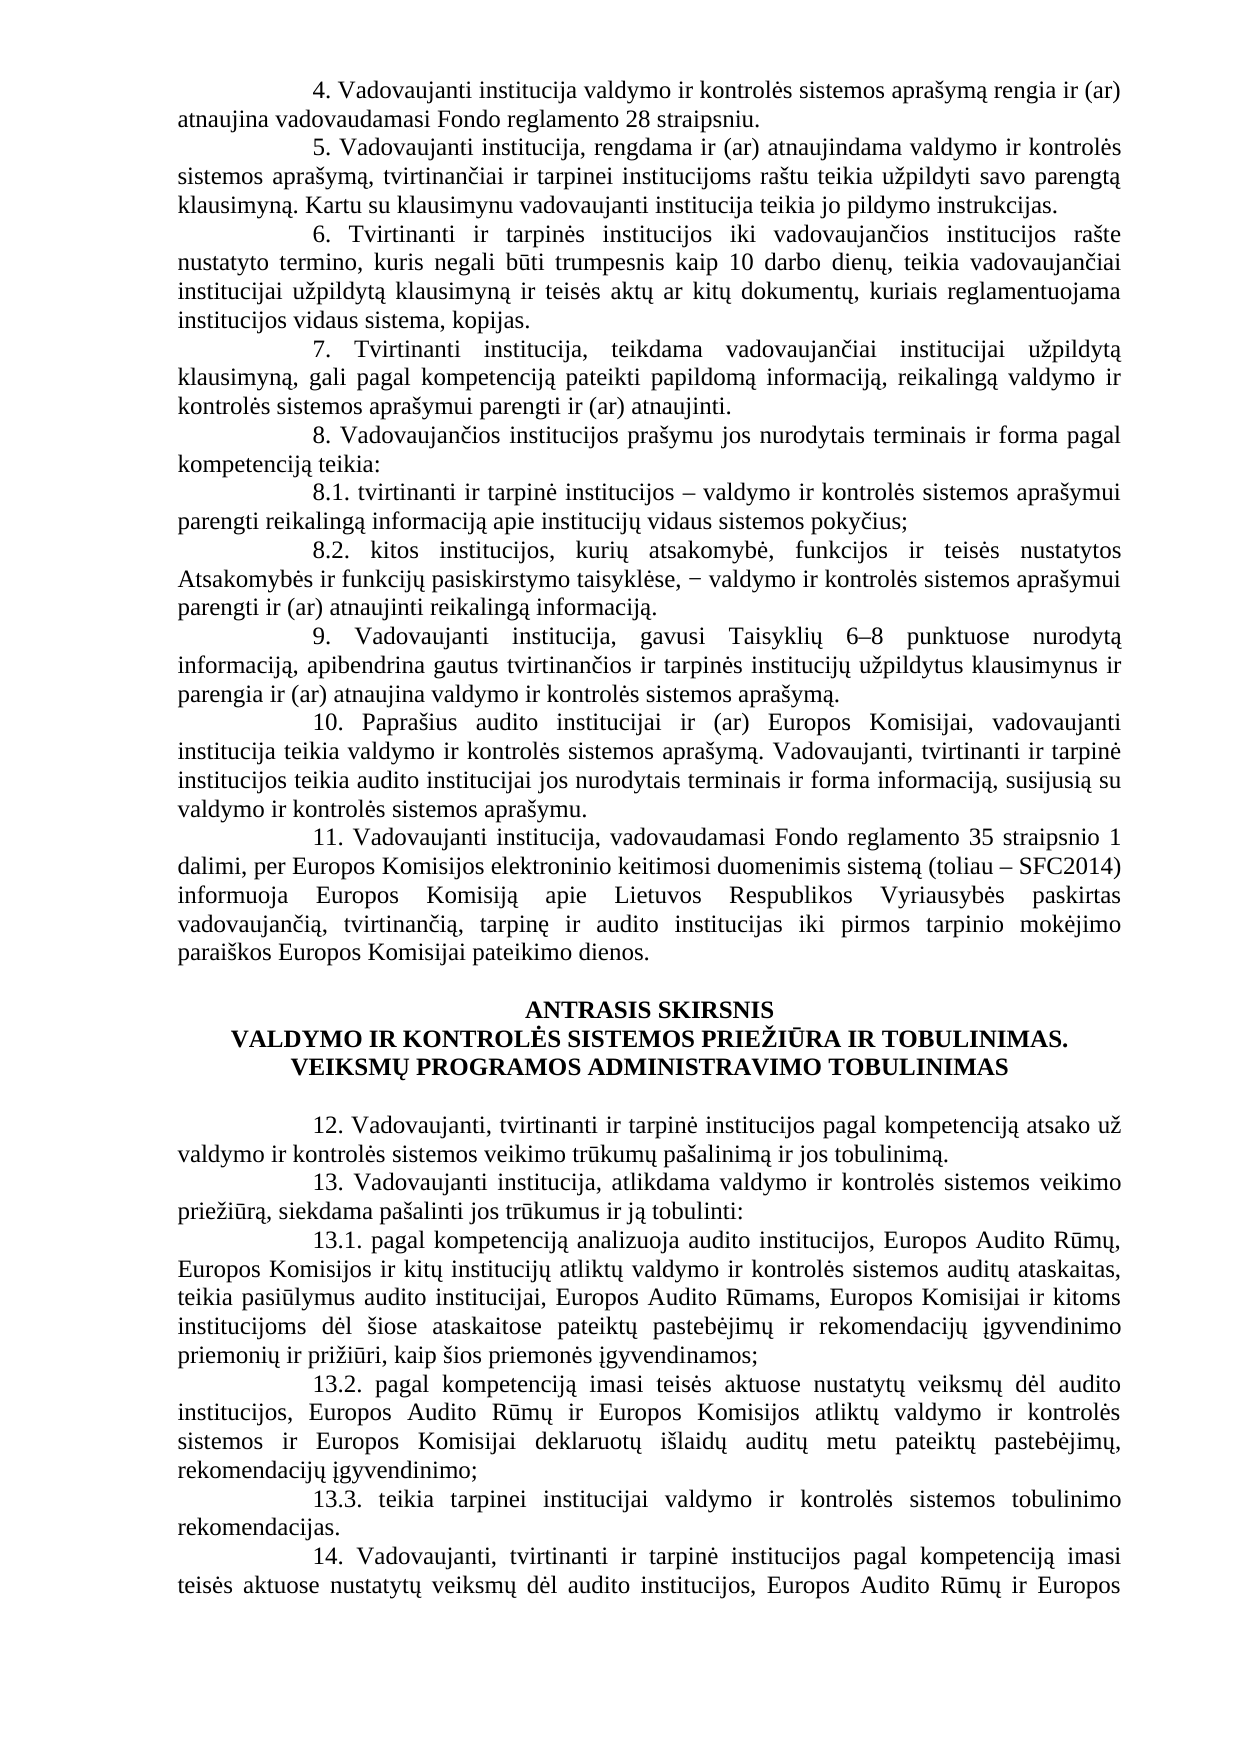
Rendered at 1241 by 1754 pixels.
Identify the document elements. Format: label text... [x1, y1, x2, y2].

text 13.3. teikia tarpinei institucijai valdymo ir kontrolės sistemos tobulinimo rekomendacijas. [177, 1484, 1122, 1541]
text 6. Tvirtinanti ir tarpinės institucijos iki vadovaujančios institucijos rašte nustatyto termino, kuris negali būti trumpesnis kaip 10 darbo dienų, teikia vadovaujančiai institucijai užpildytą klausimyną ir teisės aktų ar kitų dokumentų, kuriais reglamentuojama institucijos vidaus sistema, kopijas. [177, 219, 1122, 334]
text 12. Vadovaujanti, tvirtinanti ir tarpinė institucijos pagal kompetenciją atsako už valdymo ir kontrolės sistemos veikimo trūkumų pašalinimą ir jos tobulinimą. [177, 1110, 1122, 1167]
text 14. Vadovaujanti, tvirtinanti ir tarpinė institucijos pagal kompetenciją imasi teisės aktuose nustatytų veiksmų dėl audito institucijos, Europos Audito Rūmų ir Europos [177, 1541, 1122, 1599]
text 5. Vadovaujanti institucija, rengdama ir (ar) atnaujindama valdymo ir kontrolės sistemos aprašymą, tvirtinančiai ir tarpinei institucijoms raštu teikia užpildyti savo parengtą klausimyną. Kartu su klausimynu vadovaujanti institucija teikia jo pildymo instrukcijas. [177, 132, 1122, 219]
text 7. Tvirtinanti institucija, teikdama vadovaujančiai institucijai užpildytą klausimyną, gali pagal kompetenciją pateikti papildomą informaciją, reikalingą valdymo ir kontrolės sistemos aprašymui parengti ir (ar) atnaujinti. [177, 334, 1122, 420]
text 8.2. kitos institucijos, kurių atsakomybė, funkcijos ir teisės nustatytos Atsakomybės ir funkcijų pasiskirstymo taisyklėse, − valdymo ir kontrolės sistemos aprašymui parengti ir (ar) atnaujinti reikalingą informaciją. [177, 535, 1122, 621]
text 8. Vadovaujančios institucijos prašymu jos nurodytais terminais ir forma pagal kompetenciją teikia: [177, 420, 1122, 477]
text 4. Vadovaujanti institucija valdymo ir kontrolės sistemos aprašymą rengia ir (ar) atnaujina vadovaudamasi Fondo reglamento 28 straipsniu. [177, 75, 1122, 132]
text VEIKSMŲ PROGRAMOS ADMINISTRAVIMO TOBULINIMAS [177, 1052, 1122, 1081]
text 13. Vadovaujanti institucija, atlikdama valdymo ir kontrolės sistemos veikimo priežiūrą, siekdama pašalinti jos trūkumus ir ją tobulinti: [177, 1167, 1122, 1225]
text 13.1. pagal kompetenciją analizuoja audito institucijos, Europos Audito Rūmų, Europos Komisijos ir kitų institucijų atliktų valdymo ir kontrolės sistemos auditų ataskaitas, teikia pasiūlymus audito institucijai, Europos Audito Rūmams, Europos Komisijai ir kitoms institucijoms dėl šiose ataskaitose pateiktų pastebėjimų ir rekomendacijų įgyvendinimo priemonių ir prižiūri, kaip šios priemonės įgyvendinamos; [177, 1225, 1122, 1369]
text 13.2. pagal kompetenciją imasi teisės aktuose nustatytų veiksmų dėl audito institucijos, Europos Audito Rūmų ir Europos Komisijos atliktų valdymo ir kontrolės sistemos ir Europos Komisijai deklaruotų išlaidų auditų metu pateiktų pastebėjimų, rekomendacijų įgyvendinimo; [177, 1369, 1122, 1484]
text ANTRASIS SKIRSNIS [177, 995, 1122, 1024]
text 8.1. tvirtinanti ir tarpinė institucijos – valdymo ir kontrolės sistemos aprašymui parengti reikalingą informaciją apie institucijų vidaus sistemos pokyčius; [177, 477, 1122, 535]
text 11. Vadovaujanti institucija, vadovaudamasi Fondo reglamento 35 straipsnio 1 dalimi, per Europos Komisijos elektroninio keitimosi duomenimis sistemą (toliau – SFC2014) informuoja Europos Komisiją apie Lietuvos Respublikos Vyriausybės paskirtas vadovaujančią, tvirtinančią, tarpinę ir audito institucijas iki pirmos tarpinio mokėjimo paraiškos Europos Komisijai pateikimo dienos. [177, 822, 1122, 966]
text VALDYMO IR KONTROLĖS SISTEMOS PRIEŽIŪRA IR TOBULINIMAS. [177, 1024, 1122, 1052]
text 10. Paprašius audito institucijai ir (ar) Europos Komisijai, vadovaujanti institucija teikia valdymo ir kontrolės sistemos aprašymą. Vadovaujanti, tvirtinanti ir tarpinė institucijos teikia audito institucijai jos nurodytais terminais ir forma informaciją, susijusią su valdymo ir kontrolės sistemos aprašymu. [177, 707, 1122, 822]
text 9. Vadovaujanti institucija, gavusi Taisyklių 6–8 punktuose nurodytą informaciją, apibendrina gautus tvirtinančios ir tarpinės institucijų užpildytus klausimynus ir parengia ir (ar) atnaujina valdymo ir kontrolės sistemos aprašymą. [177, 621, 1122, 707]
